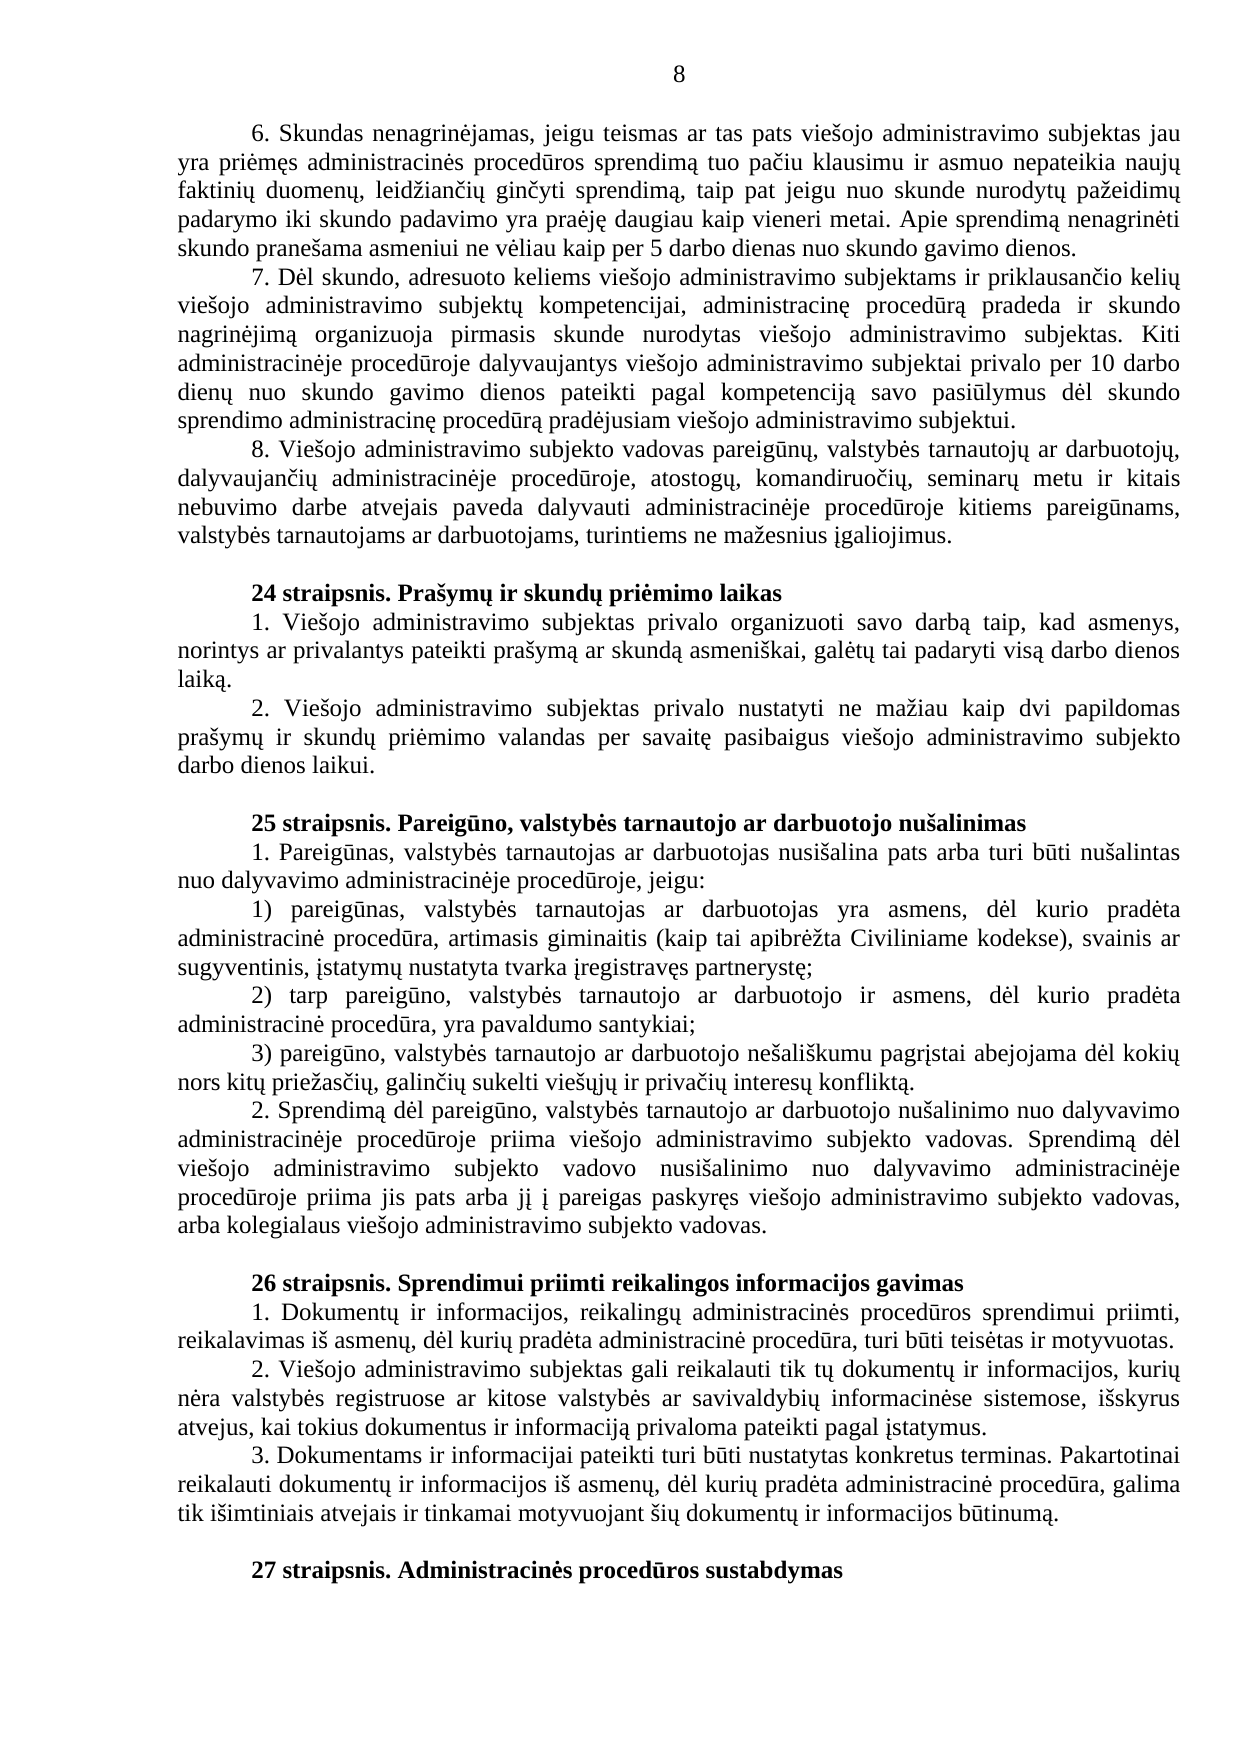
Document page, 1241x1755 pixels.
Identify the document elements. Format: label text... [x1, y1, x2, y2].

text 1. Viešojo administravimo subjektas privalo organizuoti savo darbą taip, kad asmenys, norintys ar privalantys pateikti prašymą ar skundą asmeniškai, galėtų tai padaryti visą darbo dienos laiką. [177, 607, 1181, 693]
text 1. Dokumentų ir informacijos, reikalingų administracinės procedūros sprendimui priimti, reikalavimas iš asmenų, dėl kurių pradėta administracinė procedūra, turi būti teisėtas ir motyvuotas. [177, 1297, 1181, 1354]
text 27 straipsnis. Administracinės procedūros sustabdymas [177, 1556, 1181, 1584]
text 1) pareigūnas, valstybės tarnautojas ar darbuotojas yra asmens, dėl kurio pradėta administracinė procedūra, artimasis giminaitis (kaip tai apibrėžta Civiliniame kodekse), svainis ar sugyventinis, įstatymų nustatyta tvarka įregistravęs partnerystę; [177, 894, 1181, 981]
text 7. Dėl skundo, adresuoto keliems viešojo administravimo subjektams ir priklausančio kelių viešojo administravimo subjektų kompetencijai, administracinę procedūrą pradeda ir skundo nagrinėjimą organizuoja pirmasis skunde nurodytas viešojo administravimo subjektas. Kiti administracinėje procedūroje dalyvaujantys viešojo administravimo subjektai privalo per 10 darbo dienų nuo skundo gavimo dienos pateikti pagal kompetenciją savo pasiūlymus dėl skundo sprendimo administracinę procedūrą pradėjusiam viešojo administravimo subjektui. [177, 262, 1181, 434]
text 6. Skundas nenagrinėjamas, jeigu teismas ar tas pats viešojo administravimo subjektas jau yra priėmęs administracinės procedūros sprendimą tuo pačiu klausimu ir asmuo nepateikia naujų faktinių duomenų, leidžiančių ginčyti sprendimą, taip pat jeigu nuo skunde nurodytų pažeidimų padarymo iki skundo padavimo yra praėję daugiau kaip vieneri metai. Apie sprendimą nenagrinėti skundo pranešama asmeniui ne vėliau kaip per 5 darbo dienas nuo skundo gavimo dienos. [177, 118, 1181, 262]
text 2) tarp pareigūno, valstybės tarnautojo ar darbuotojo ir asmens, dėl kurio pradėta administracinė procedūra, yra pavaldumo santykiai; [177, 981, 1181, 1038]
text 2. Sprendimą dėl pareigūno, valstybės tarnautojo ar darbuotojo nušalinimo nuo dalyvavimo administracinėje procedūroje priima viešojo administravimo subjekto vadovas. Sprendimą dėl viešojo administravimo subjekto vadovo nusišalinimo nuo dalyvavimo administracinėje procedūroje priima jis pats arba jį į pareigas paskyręs viešojo administravimo subjekto vadovas, arba kolegialaus viešojo administravimo subjekto vadovas. [177, 1096, 1181, 1239]
text 3) pareigūno, valstybės tarnautojo ar darbuotojo nešališkumu pagrįstai abejojama dėl kokių nors kitų priežasčių, galinčių sukelti viešųjų ir privačių interesų konfliktą. [177, 1038, 1181, 1096]
text 1. Pareigūnas, valstybės tarnautojas ar darbuotojas nusišalina pats arba turi būti nušalintas nuo dalyvavimo administracinėje procedūroje, jeigu: [177, 837, 1181, 894]
text 8. Viešojo administravimo subjekto vadovas pareigūnų, valstybės tarnautojų ar darbuotojų, dalyvaujančių administracinėje procedūroje, atostogų, komandiruočių, seminarų metu ir kitais nebuvimo darbe atvejais paveda dalyvauti administracinėje procedūroje kitiems pareigūnams, valstybės tarnautojams ar darbuotojams, turintiems ne mažesnius įgaliojimus. [177, 434, 1181, 549]
text 25 straipsnis. Pareigūno, valstybės tarnautojo ar darbuotojo nušalinimas [177, 808, 1181, 837]
text 26 straipsnis. Sprendimui priimti reikalingos informacijos gavimas [177, 1268, 1181, 1297]
text 24 straipsnis. Prašymų ir skundų priėmimo laikas [177, 578, 1181, 607]
text 2. Viešojo administravimo subjektas privalo nustatyti ne mažiau kaip dvi papildomas prašymų ir skundų priėmimo valandas per savaitę pasibaigus viešojo administravimo subjekto darbo dienos laikui. [177, 693, 1181, 779]
text 2. Viešojo administravimo subjektas gali reikalauti tik tų dokumentų ir informacijos, kurių nėra valstybės registruose ar kitose valstybės ar savivaldybių informacinėse sistemose, išskyrus atvejus, kai tokius dokumentus ir informaciją privaloma pateikti pagal įstatymus. [177, 1354, 1181, 1441]
text 3. Dokumentams ir informacijai pateikti turi būti nustatytas konkretus terminas. Pakartotinai reikalauti dokumentų ir informacijos iš asmenų, dėl kurių pradėta administracinė procedūra, galima tik išimtiniais atvejais ir tinkamai motyvuojant šių dokumentų ir informacijos būtinumą. [177, 1441, 1181, 1527]
